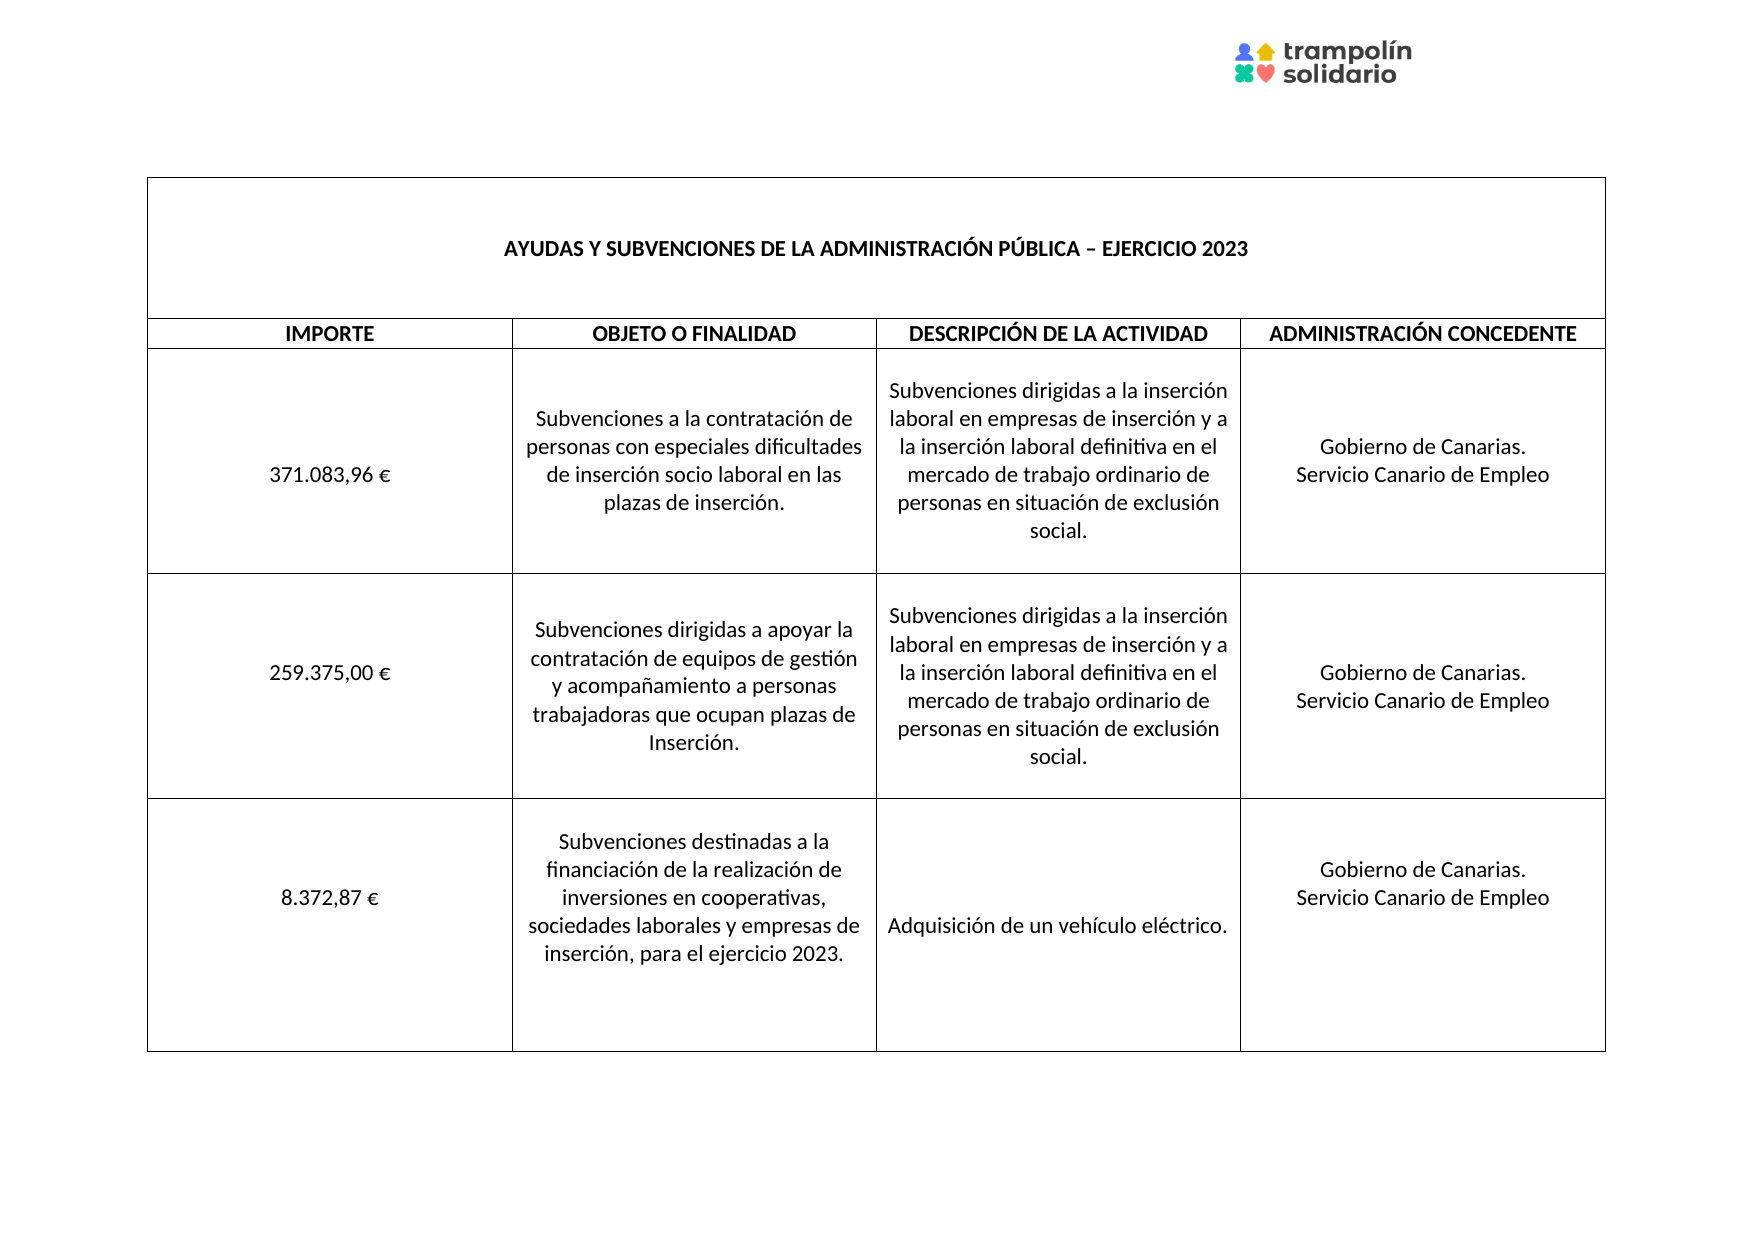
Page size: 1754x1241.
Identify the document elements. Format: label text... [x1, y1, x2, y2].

table_cell Adquisición de un vehículo eléctrico. [877, 799, 1240, 1051]
table_cell Subvenciones a la contratación de personas con especiales dificultades de inserción socio laboral en las plazas de inserción. [513, 349, 876, 573]
table_cell 371.083,96 € [148, 349, 512, 573]
picture [1189, 14, 1457, 114]
table_cell Subvenciones dirigidas a apoyar la contratación de equipos de gestión y acompañamiento a personas trabajadoras que ocupan plazas de Inserción. [513, 574, 876, 798]
table_cell Gobierno de Canarias. Servicio Canario de Empleo [1241, 349, 1605, 573]
table_cell Gobierno de Canarias. Servicio Canario de Empleo [1241, 799, 1605, 1051]
table_cell IMPORTE [148, 319, 512, 347]
table_header AYUDAS Y SUBVENCIONES DE LA ADMINISTRACIÓN PÚBLICA – EJERCICIO 2023 [148, 178, 1605, 318]
table_cell 8.372,87 € [148, 799, 512, 1051]
table_cell OBJETO O FINALIDAD [513, 319, 876, 347]
table_cell Gobierno de Canarias. Servicio Canario de Empleo [1241, 574, 1605, 798]
table_cell 259.375,00 € [148, 574, 512, 798]
table_cell Subvenciones dirigidas a la inserción laboral en empresas de inserción y a la inserción laboral definitiva en el mercado de trabajo ordinario de personas en situación de exclusión social. [877, 349, 1240, 573]
table_cell DESCRIPCIÓN DE LA ACTIVIDAD [877, 319, 1240, 347]
table_cell ADMINISTRACIÓN CONCEDENTE [1241, 319, 1605, 347]
table_cell Subvenciones destinadas a la financiación de la realización de inversiones en cooperativas, sociedades laborales y empresas de inserción, para el ejercicio 2023. [513, 799, 876, 1051]
table_cell Subvenciones dirigidas a la inserción laboral en empresas de inserción y a la inserción laboral definitiva en el mercado de trabajo ordinario de personas en situación de exclusión social. [877, 574, 1240, 798]
